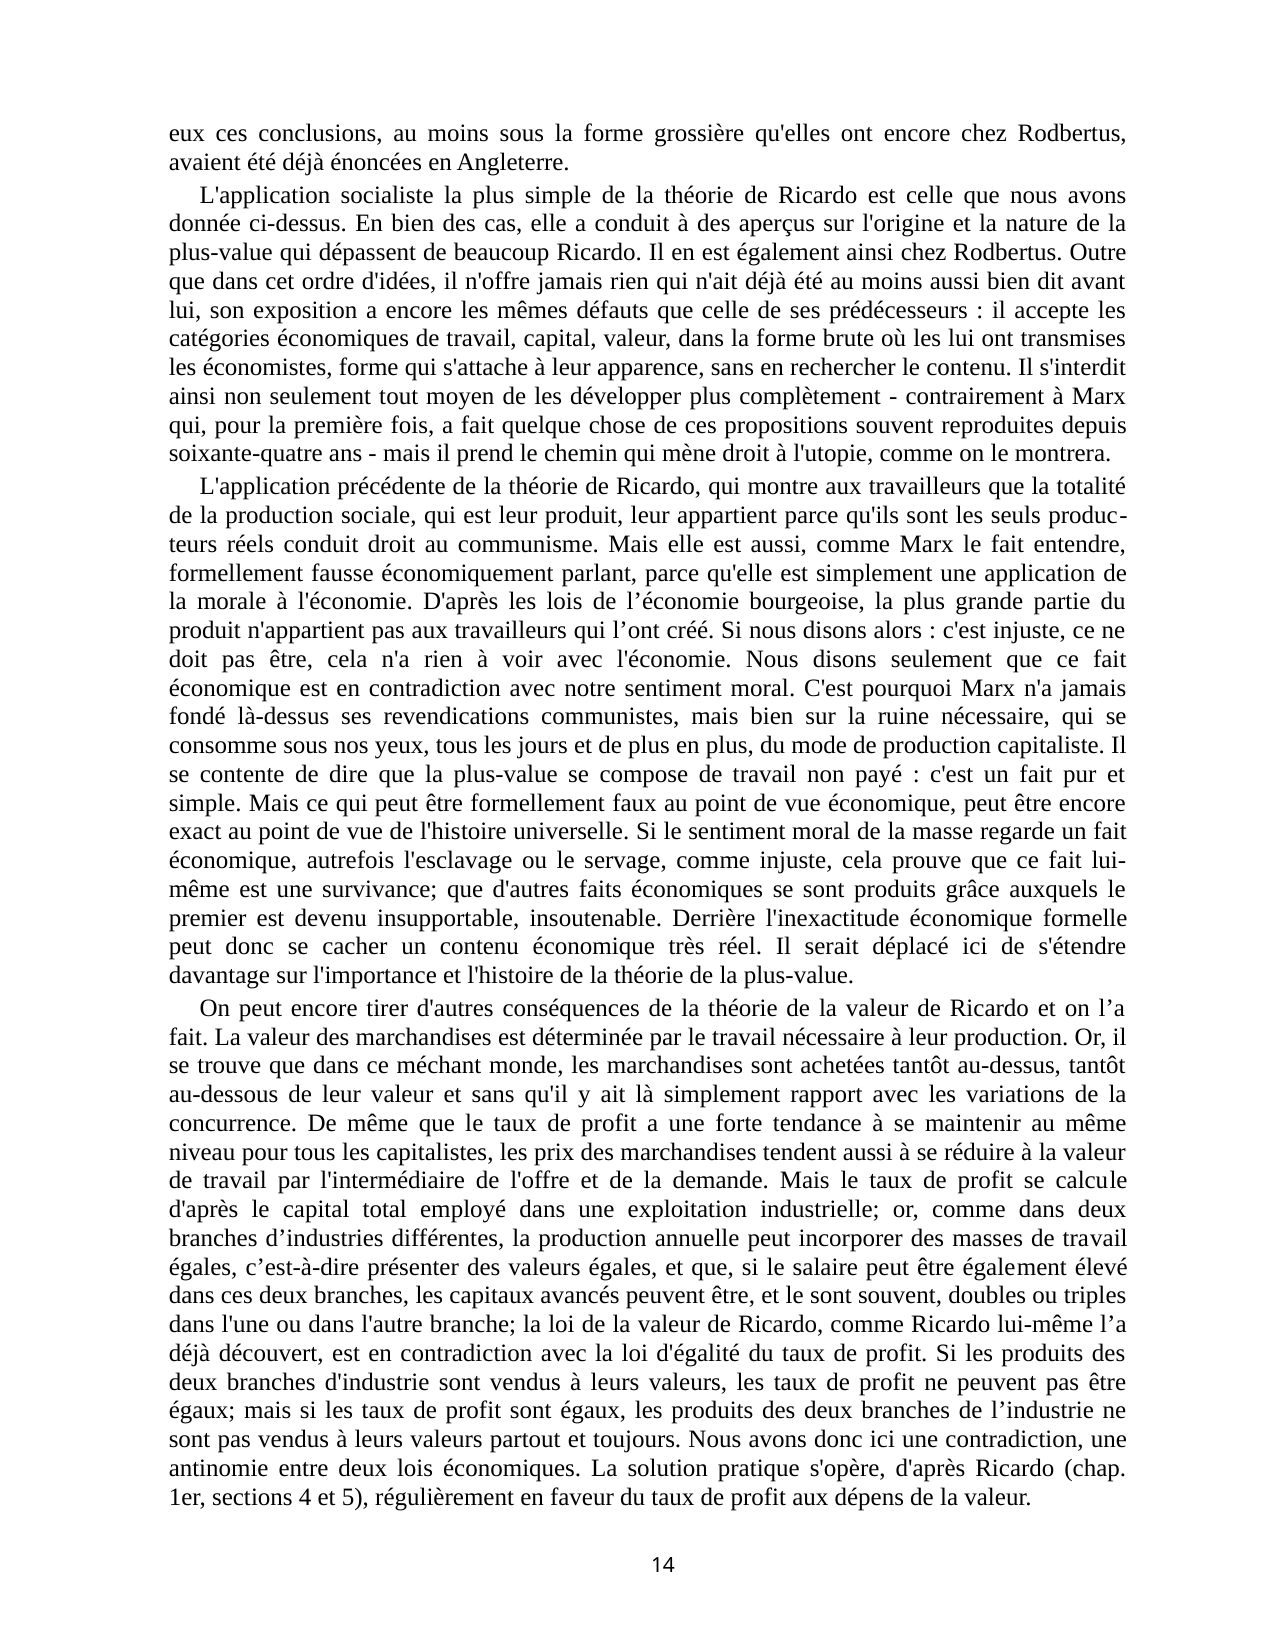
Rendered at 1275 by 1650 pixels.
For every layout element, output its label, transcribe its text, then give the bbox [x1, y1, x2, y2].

text L'application précédente de la théorie de Ricardo, qui montre aux travailleurs que la totalité de la production sociale, qui est leur produit, leur appartient parce qu'ils sont les seuls produc­teurs réels conduit droit au communisme. Mais elle est aussi, comme Marx le fait entendre, formellement fausse économique­ment parlant, parce qu'elle est simplement une application de la morale à l'économie. D'après les lois de l’économie bourgeoise, la plus grande partie du produit n'appartient pas aux travailleurs qui l’ont créé. Si nous disons alors : c'est injuste, ce ne doit pas être, cela n'a rien à voir avec l'économie. Nous disons seulement que ce fait économique est en contradiction avec notre sentiment moral. C'est pourquoi Marx n'a jamais fondé là-dessus ses revendications communistes, mais bien sur la ruine nécessaire, qui se consomme sous nos yeux, tous les jours et de plus en plus, du mode de production capitaliste. Il se contente de dire que la plus-value se compose de travail non payé : c'est un fait pur et simple. Mais ce qui peut être formellement faux au point de vue économique, peut être encore exact au point de vue de l'his­toire universelle. Si le sentiment moral de la masse regarde un fait économique, autrefois l'esclavage ou le servage, comme injuste, cela prouve que ce fait lui-même est une survivance; que d'autres faits économiques se sont produits grâce auxquels le premier est devenu insupportable, insoutenable. Derrière l'inexactitude éco­nomique formelle peut donc se cacher un contenu économique très réel. Il serait déplacé ici de s'étendre davantage sur l'impor­tance et l'histoire de la théorie de la plus-value. [168, 471, 1127, 989]
text On peut encore tirer d'autres conséquences de la théorie de la valeur de Ricardo et on l’a fait. La valeur des marchandises est déterminée par le travail nécessaire à leur production. Or, il se trouve que dans ce méchant monde, les marchandises sont achetées tantôt au-dessus, tantôt au-dessous de leur valeur et sans qu'il y ait là simplement rapport avec les variations de la concurrence. De même que le taux de profit a une forte tendance à se maintenir au même niveau pour tous les capitalistes, les prix des marchandises tendent aussi à se réduire à la valeur de travail par l'intermédiaire de l'offre et de la demande. Mais le taux de profit se calcu­le d'après le capital total employé dans une exploitation industrielle; or, comme dans deux branches d’industries différentes, la production annuelle peut incorporer des masses de tra­­vail égales, c’est-à-dire présenter des valeurs égales, et que, si le salaire peut être égale­ment élevé dans ces deux branches, les capitaux avancés peuvent être, et le sont souvent, doubles ou triples dans l'une ou dans l'autre branche; la loi de la valeur de Ricardo, comme Ricardo lui-même l’a déjà découvert, est en contradiction avec la loi d'égalité du taux de profit. Si les produits des deux branches d'industrie sont vendus à leurs valeurs, les taux de profit ne peuvent pas être égaux; mais si les taux de profit sont égaux, les produits des deux branches de l’industrie ne sont pas vendus à leurs valeurs partout et toujours. Nous avons donc ici une contradiction, une antinomie entre deux lois économiques. La solution pratique s'opère, d'après Ricardo (chap. 1er, sections 4 et 5), régulièrement en faveur du taux de profit aux dépens de la valeur. [168, 993, 1127, 1511]
text L'application socialiste la plus simple de la théorie de Ricardo est celle que nous avons donnée ci-dessus. En bien des cas, elle a conduit à des aperçus sur l'origine et la nature de la plus-value qui dépassent de beaucoup Ricardo. Il en est également ainsi chez Rodbertus. Outre que dans cet ordre d'idées, il n'offre jamais rien qui n'ait déjà été au moins aussi bien dit avant lui, son exposition a encore les mêmes défauts que celle de ses prédécesseurs : il accepte les catégories économiques de travail, capital, valeur, dans la forme brute où les lui ont transmises les économistes, forme qui s'attache à leur apparence, sans en rechercher le contenu. Il s'interdit ainsi non seulement tout moyen de les développer plus complètement - contrairement à Marx qui, pour la première fois, a fait quelque chose de ces propositions souvent reproduites depuis soixante-quatre ans - mais il prend le chemin qui mène droit à l'utopie, comme on le montrera. [168, 180, 1127, 467]
text eux ces conclusions, au moins sous la forme grossière qu'elles ont encore chez Rodbertus, avaient été déjà énoncées en Angleterre. [168, 118, 1127, 176]
